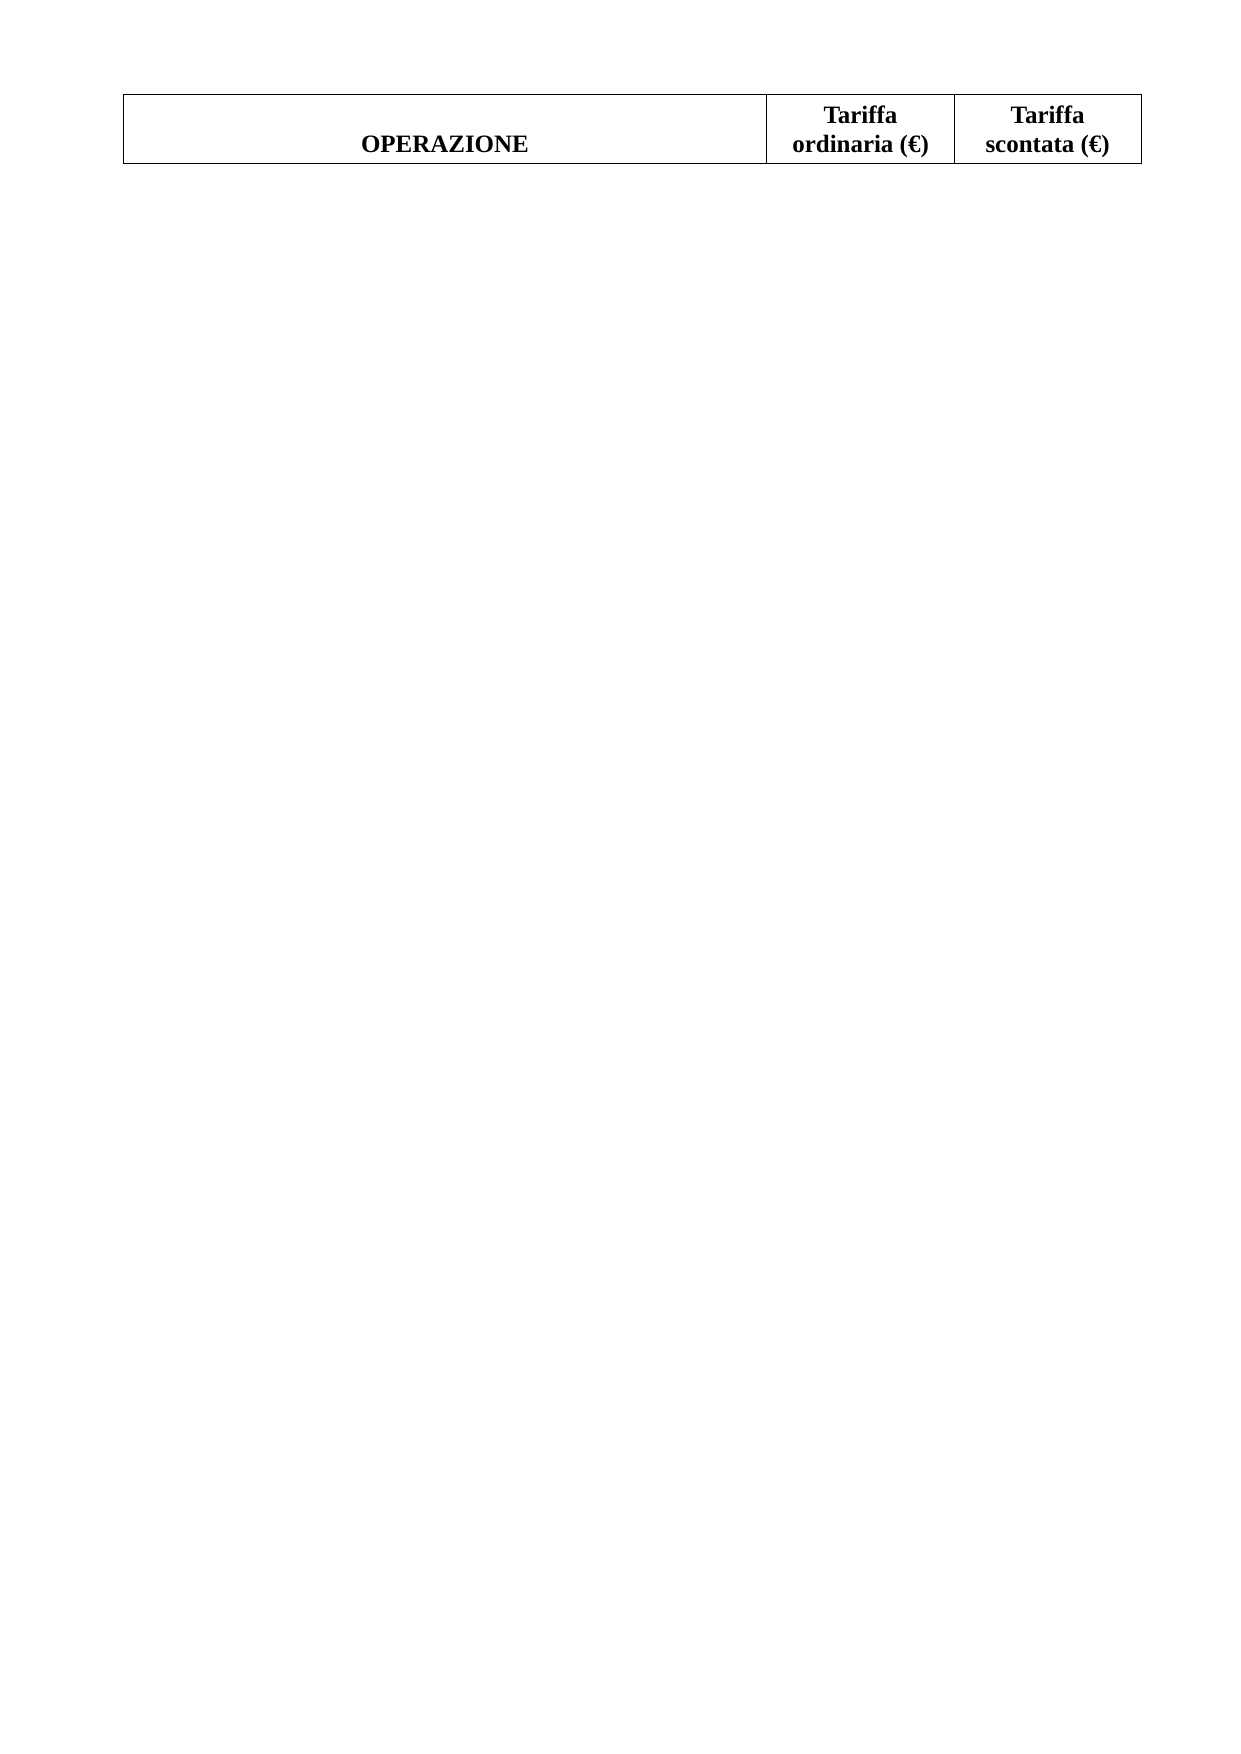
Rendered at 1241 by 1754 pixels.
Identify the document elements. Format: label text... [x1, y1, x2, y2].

table_header Tariffa ordinaria (€) [767, 95, 954, 163]
table_header OPERAZIONE [124, 95, 766, 163]
table_header Tariffa scontata (€) [955, 95, 1141, 163]
